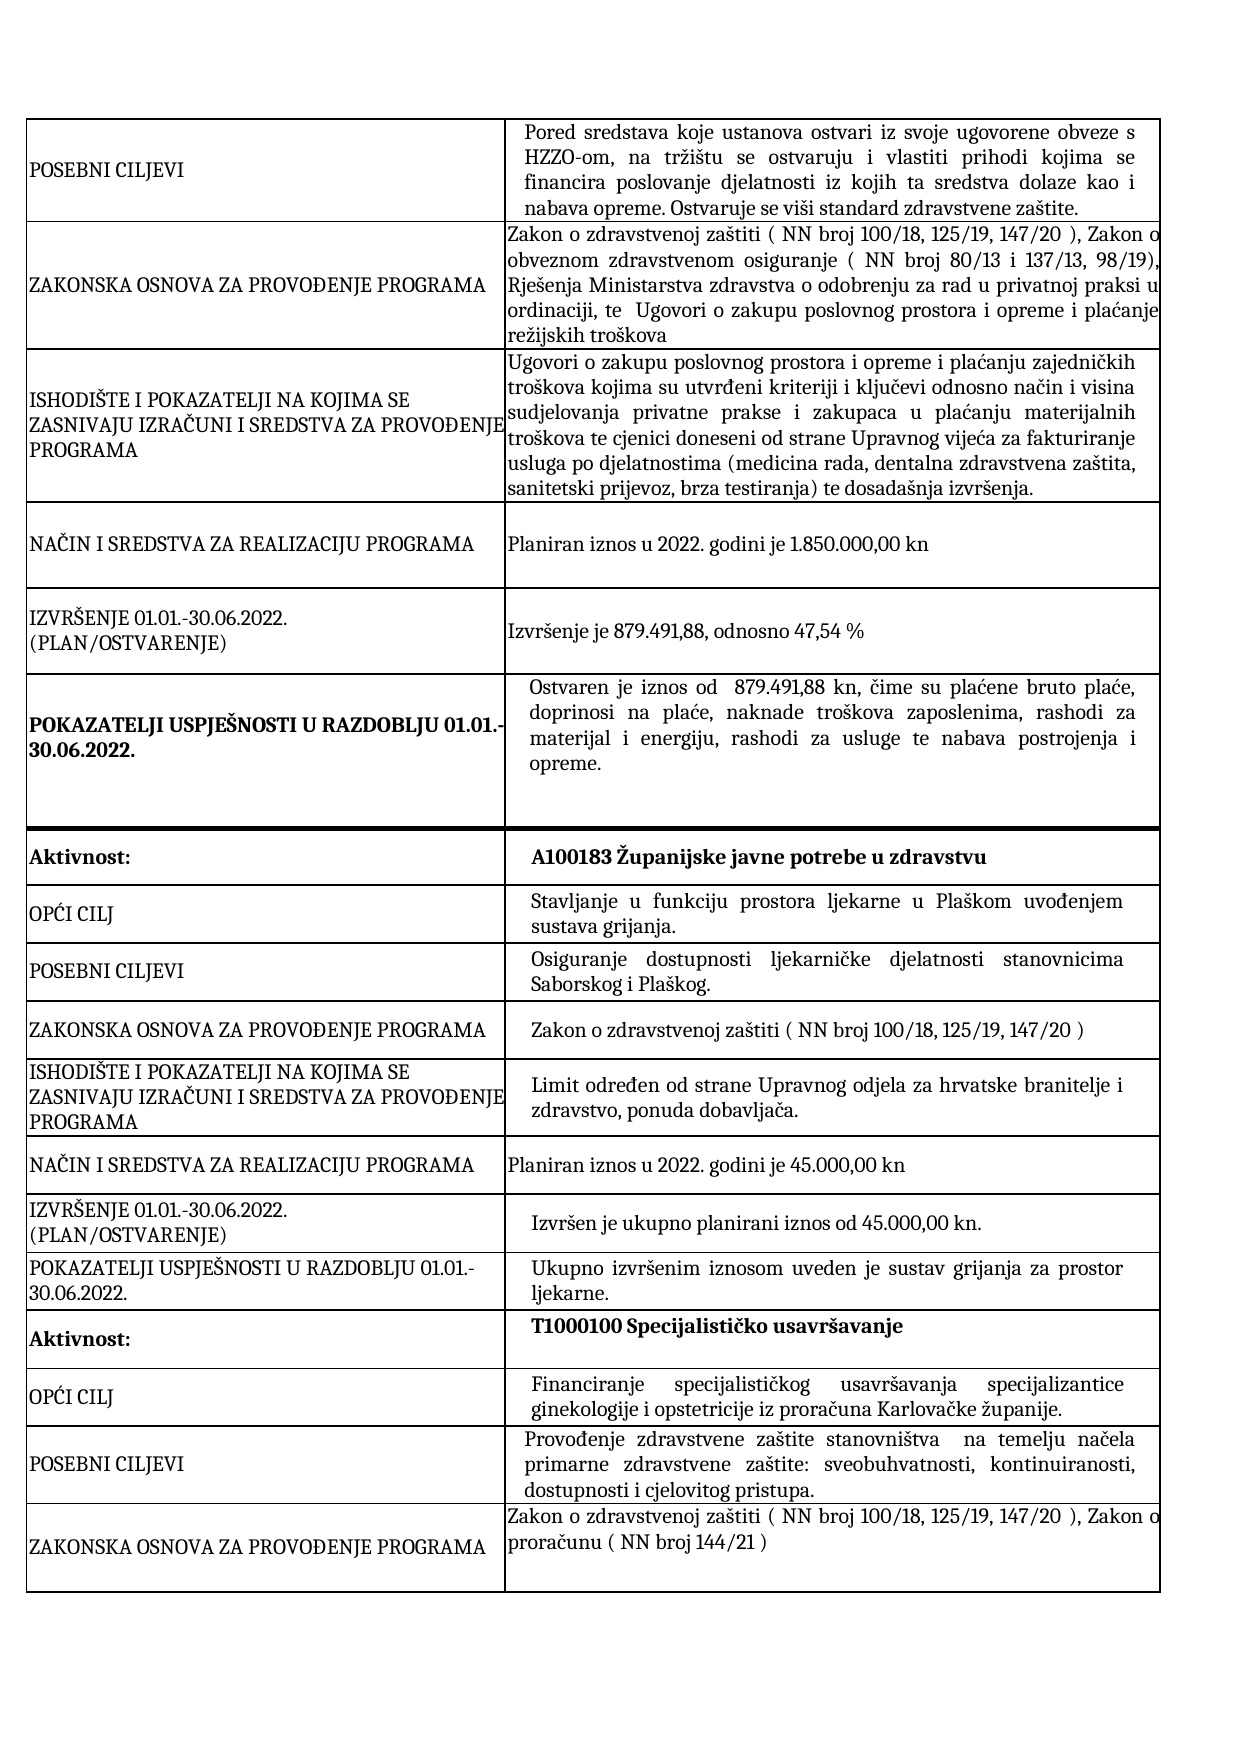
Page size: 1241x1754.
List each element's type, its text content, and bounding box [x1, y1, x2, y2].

table_cell POSEBNI CILJEVI [27, 1427, 504, 1503]
table_cell Osiguranje dostupnosti ljekarničke djelatnosti stanovnicima Saborskog i Plaškog. [506, 944, 1159, 1000]
table_cell Aktivnost: [27, 1311, 504, 1367]
table_cell Limit određen od strane Upravnog odjela za hrvatske branitelje i zdravstvo, ponuda dobavljača. [506, 1060, 1159, 1135]
table_cell OPĆI CILJ [27, 886, 504, 942]
table_cell Aktivnost: [27, 831, 504, 884]
table_cell Stavljanje u funkciju prostora ljekarne u Plaškom uvođenjem sustava grijanja. [506, 886, 1159, 942]
table_cell POSEBNI CILJEVI [27, 120, 504, 221]
table_cell Planiran iznos u 2022. godini je 1.850.000,00 kn [506, 503, 1159, 587]
table_cell IZVRŠENJE 01.01.-30.06.2022. (PLAN/OSTVARENJE) [27, 589, 504, 673]
table_cell IZVRŠENJE 01.01.-30.06.2022. (PLAN/OSTVARENJE) [27, 1195, 504, 1251]
table_cell A100183 Županijske javne potrebe u zdravstvu [506, 831, 1159, 884]
table_cell ISHODIŠTE I POKAZATELJI NA KOJIMA SE ZASNIVAJU IZRAČUNI I SREDSTVA ZA PROVOĐENJE PROGRAMA [27, 350, 504, 501]
table_cell Zakon o zdravstvenoj zaštiti ( NN broj 100/18, 125/19, 147/20 ), Zakon o proračunu ( NN broj 144/21 ) [506, 1504, 1159, 1591]
table_cell Ostvaren je iznos od 879.491,88 kn, čime su plaćene bruto plaće, doprinosi na plaće, naknade troškova zaposlenima, rashodi za materijal i energiju, rashodi za usluge te nabava postrojenja i opreme. [506, 675, 1159, 826]
table_cell OPĆI CILJ [27, 1369, 504, 1425]
table_cell ZAKONSKA OSNOVA ZA PROVOĐENJE PROGRAMA [27, 1002, 504, 1058]
table_cell NAČIN I SREDSTVA ZA REALIZACIJU PROGRAMA [27, 503, 504, 587]
table_cell Izvršen je ukupno planirani iznos od 45.000,00 kn. [506, 1195, 1159, 1251]
table_cell T1000100 Specijalističko usavršavanje [506, 1311, 1159, 1367]
table_cell Izvršenje je 879.491,88, odnosno 47,54 % [506, 589, 1159, 673]
table_cell ZAKONSKA OSNOVA ZA PROVOĐENJE PROGRAMA [27, 222, 504, 348]
table_cell Planiran iznos u 2022. godini je 45.000,00 kn [506, 1137, 1159, 1193]
table_cell Ugovori o zakupu poslovnog prostora i opreme i plaćanju zajedničkih troškova kojima su utvrđeni kriteriji i ključevi odnosno način i visina sudjelovanja privatne prakse i zakupaca u plaćanju materijalnih troškova te cjenici doneseni od strane Upravnog vijeća za fakturiranje usluga po djelatnostima (medicina rada, dentalna zdravstvena zaštita, sanitetski prijevoz, brza testiranja) te dosadašnja izvršenja. [506, 350, 1159, 501]
table_cell Ukupno izvršenim iznosom uveden je sustav grijanja za prostor ljekarne. [506, 1253, 1159, 1309]
table_cell ZAKONSKA OSNOVA ZA PROVOĐENJE PROGRAMA [27, 1504, 504, 1591]
table_cell Financiranje specijalističkog usavršavanja specijalizantice ginekologije i opstetricije iz proračuna Karlovačke županije. [506, 1369, 1159, 1425]
table_cell NAČIN I SREDSTVA ZA REALIZACIJU PROGRAMA [27, 1137, 504, 1193]
table_cell Zakon o zdravstvenoj zaštiti ( NN broj 100/18, 125/19, 147/20 ), Zakon o obveznom zdravstvenom osiguranje ( NN broj 80/13 i 137/13, 98/19), Rješenja Ministarstva zdravstva o odobrenju za rad u privatnoj praksi u ordinaciji, te Ugovori o zakupu poslovnog prostora i opreme i plaćanje režijskih troškova [506, 222, 1159, 348]
table_cell ISHODIŠTE I POKAZATELJI NA KOJIMA SE ZASNIVAJU IZRAČUNI I SREDSTVA ZA PROVOĐENJE PROGRAMA [27, 1060, 504, 1135]
table_cell POSEBNI CILJEVI [27, 944, 504, 1000]
table_cell Zakon o zdravstvenoj zaštiti ( NN broj 100/18, 125/19, 147/20 ) [506, 1002, 1159, 1058]
table_cell POKAZATELJI USPJEŠNOSTI U RAZDOBLJU 01.01.-30.06.2022. [27, 1253, 504, 1309]
table_cell POKAZATELJI USPJEŠNOSTI U RAZDOBLJU 01.01.-30.06.2022. [27, 675, 504, 826]
